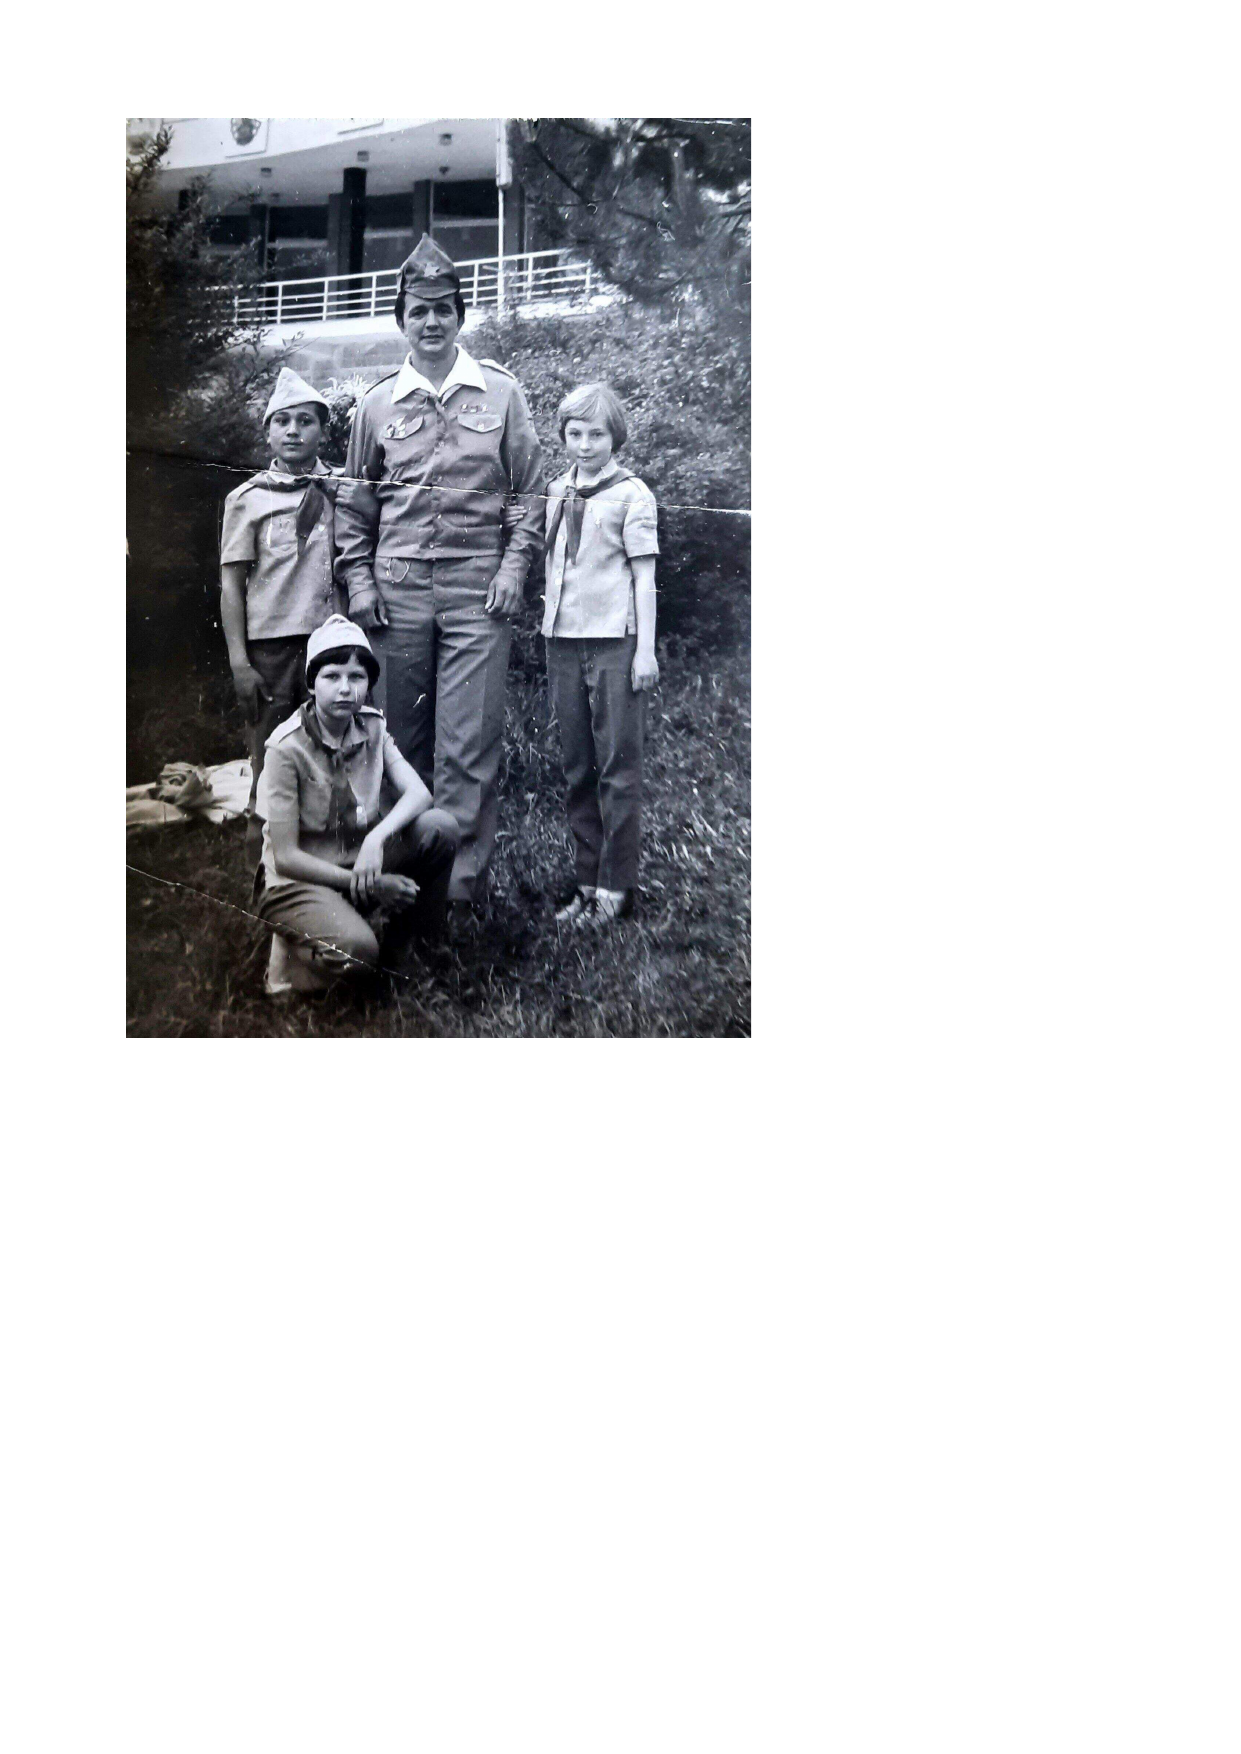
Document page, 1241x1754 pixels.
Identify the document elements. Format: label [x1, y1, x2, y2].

picture [126, 118, 752, 1038]
